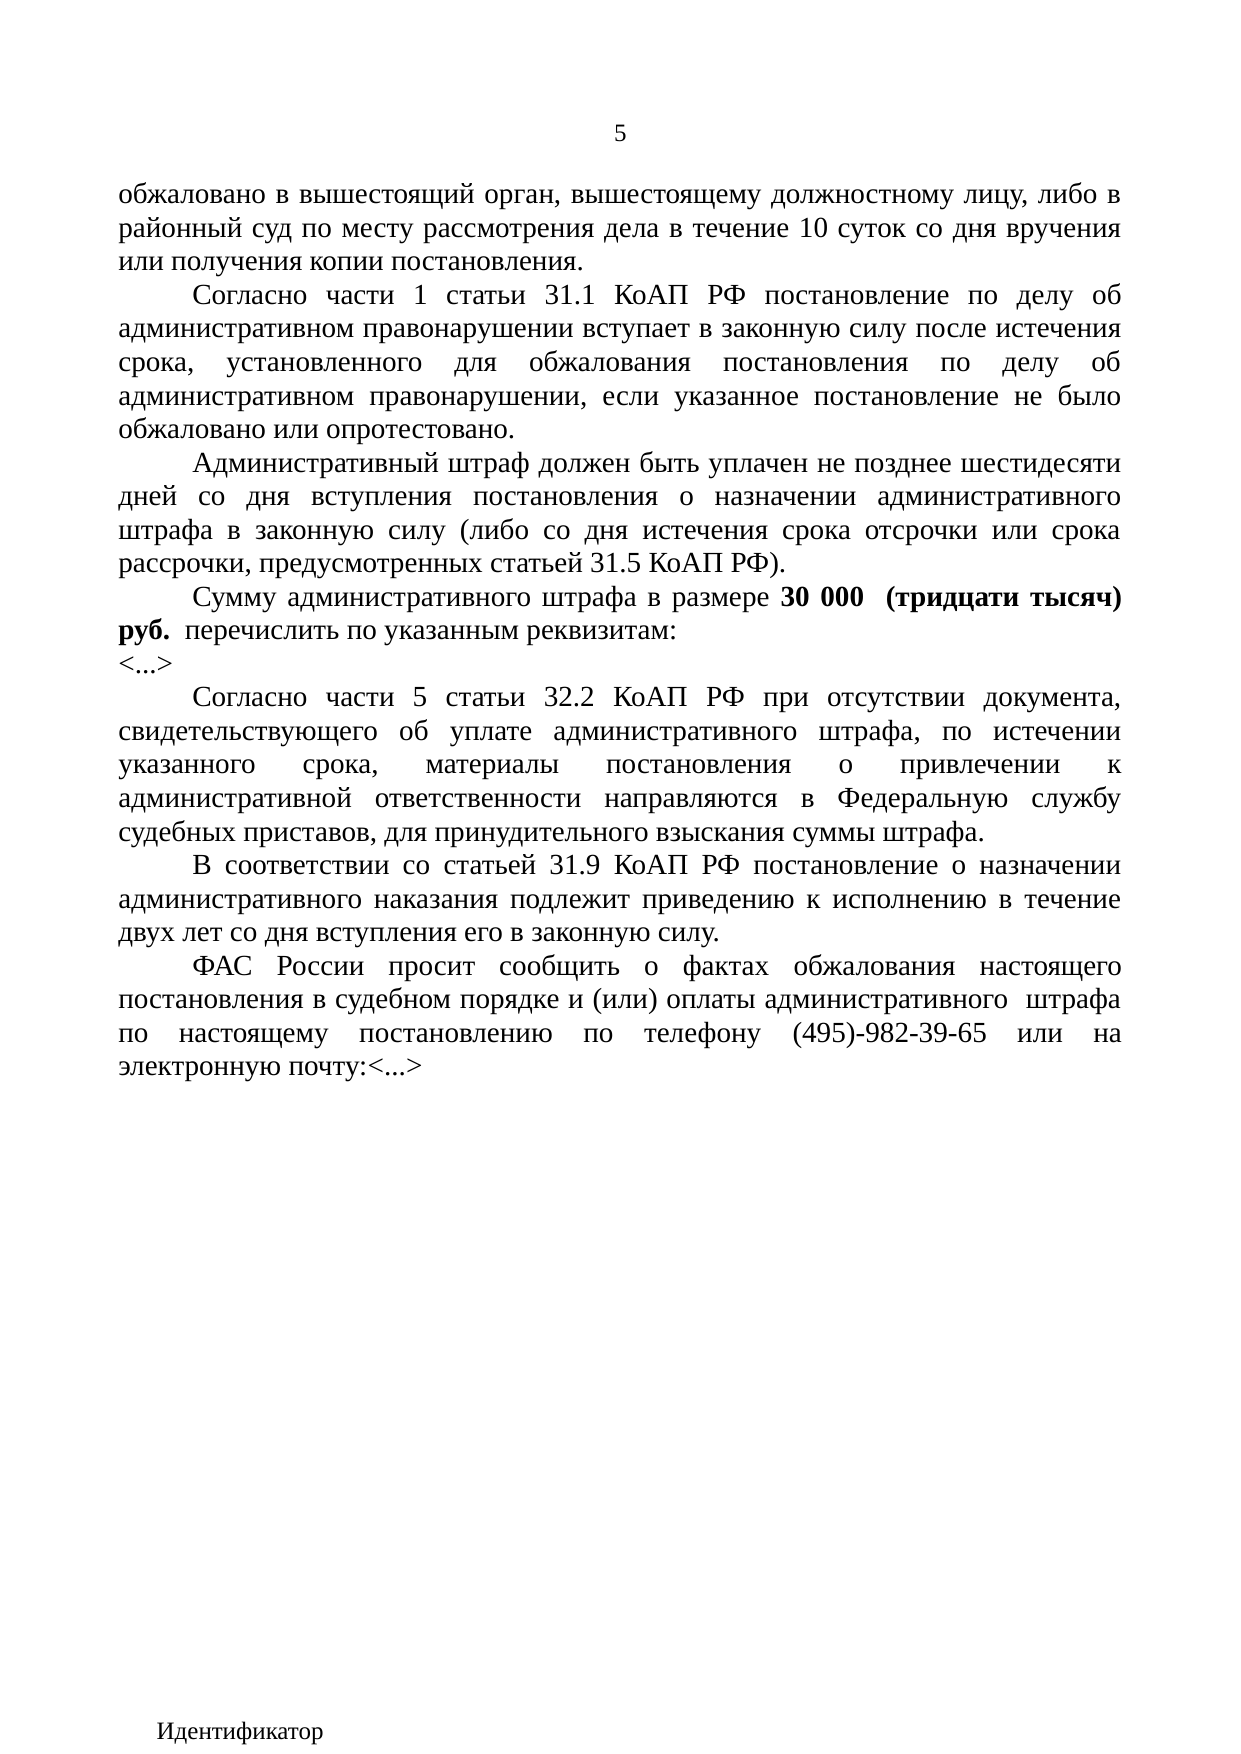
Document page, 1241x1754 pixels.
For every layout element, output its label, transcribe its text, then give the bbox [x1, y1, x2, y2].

text Административный штраф должен быть уплачен не позднее шестидесяти дней со дня вступления постановления о назначении административного штрафа в законную силу (либо со дня истечения срока отсрочки или срока рассрочки, предусмотренных статьей 31.5 КоАП РФ). [118, 445, 1122, 579]
text Сумму административного штрафа в размере 30 000 (тридцати тысяч) руб. перечислить по указанным реквизитам: [118, 579, 1122, 646]
text обжаловано в вышестоящий орган, вышестоящему должностному лицу, либо в районный суд по месту рассмотрения дела в течение 10 суток со дня вручения или получения копии постановления. [118, 176, 1122, 277]
text Согласно части 1 статьи 31.1 КоАП РФ постановление по делу об административном правонарушении вступает в законную силу после истечения срока, установленного для обжалования постановления по делу об административном правонарушении, если указанное постановление не было обжаловано или опротестовано. [118, 277, 1122, 445]
text ФАС России просит сообщить о фактах обжалования настоящего постановления в судебном порядке и (или) оплаты административного штрафа по настоящему постановлению по телефону (495)-982-39-65 или на электронную почту:<...> [118, 948, 1122, 1082]
text <...> [118, 646, 1122, 679]
text В соответствии со статьей 31.9 КоАП РФ постановление о назначении административного наказания подлежит приведению к исполнению в течение двух лет со дня вступления его в законную силу. [118, 847, 1122, 948]
text Согласно части 5 статьи 32.2 КоАП РФ при отсутствии документа, свидетельствующего об уплате административного штрафа, по истечении указанного срока, материалы постановления о привлечении к административной ответственности направляются в Федеральную службу судебных приставов, для принудительного взыскания суммы штрафа. [118, 679, 1122, 847]
